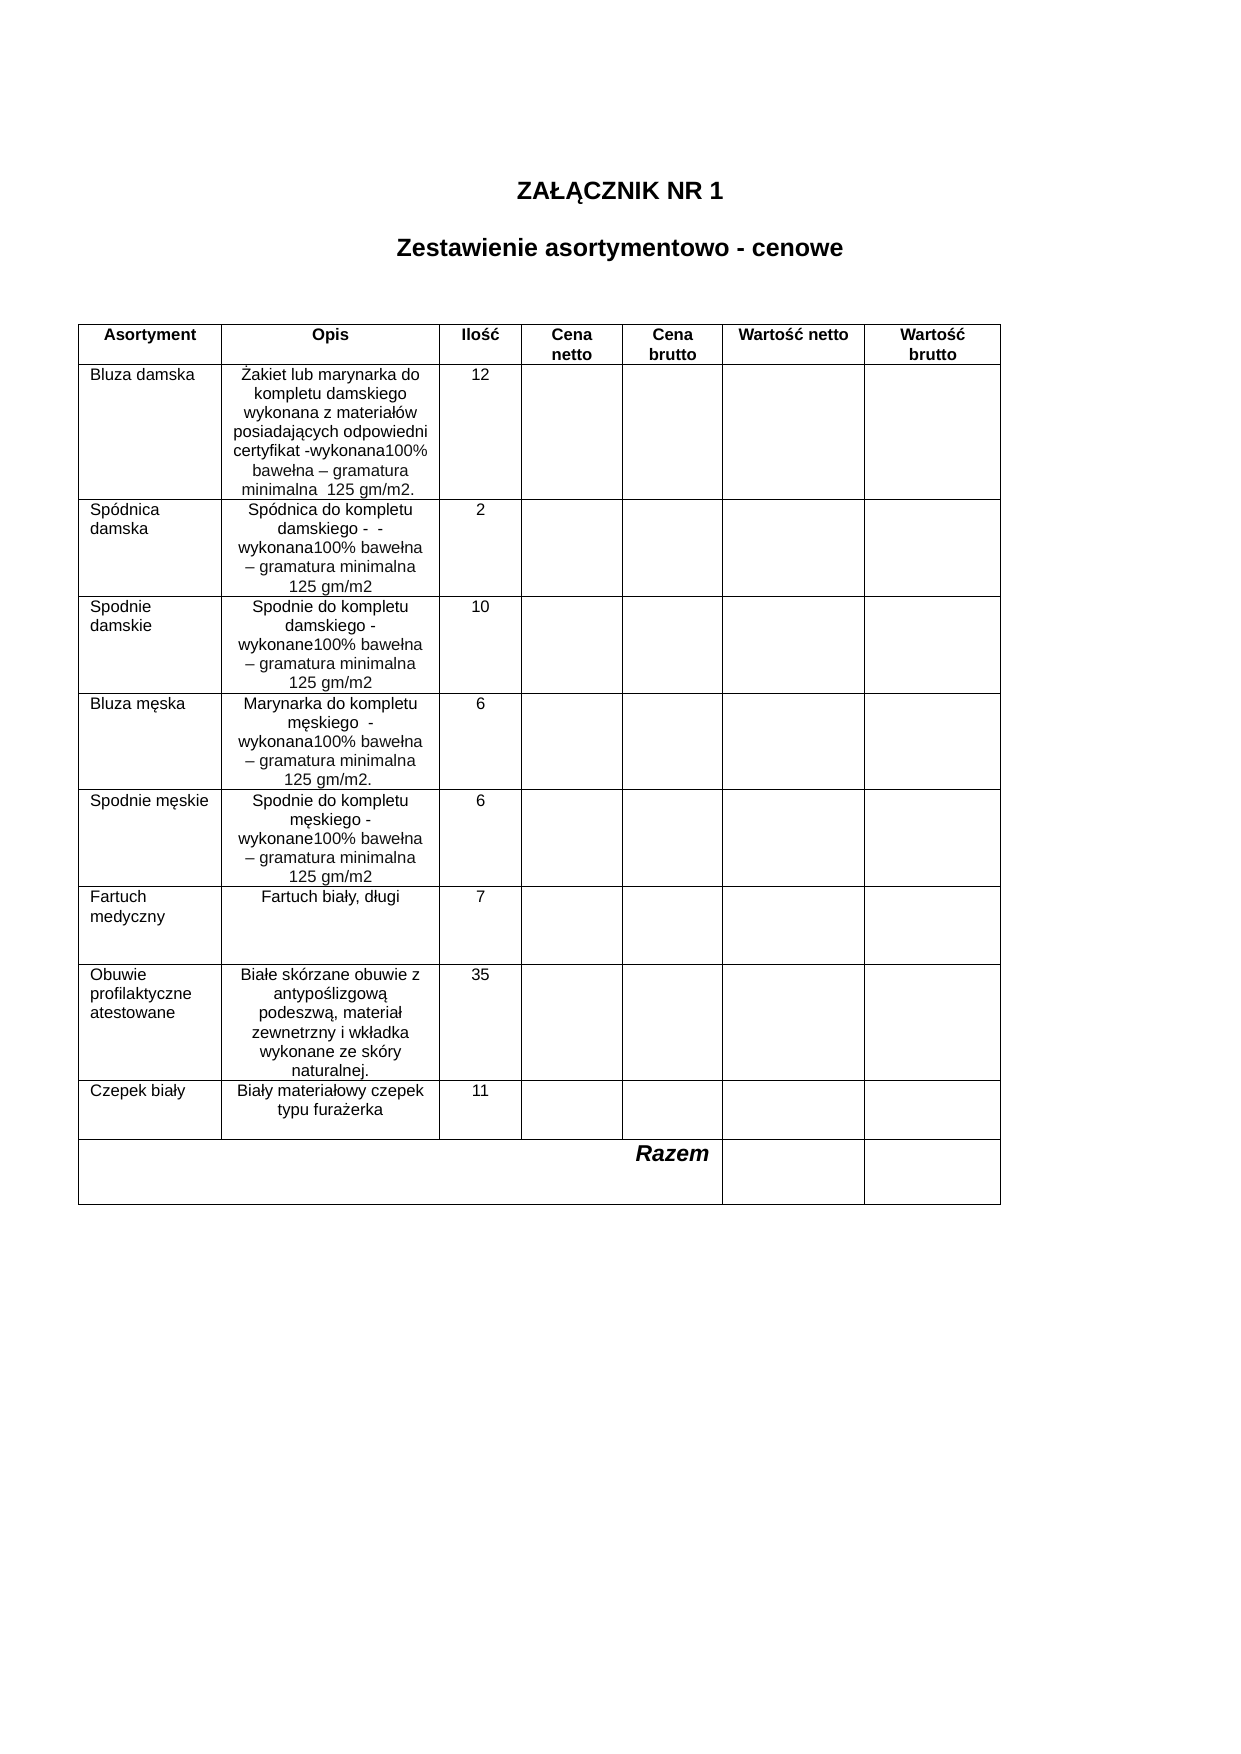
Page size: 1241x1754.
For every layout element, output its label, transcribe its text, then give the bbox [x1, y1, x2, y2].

table_cell [723, 1140, 864, 1204]
text Zestawienie asortymentowo - cenowe [118, 233, 1122, 262]
table_cell [623, 790, 722, 886]
table_cell [522, 500, 622, 596]
table_cell [522, 365, 622, 499]
table_header Wartość brutto [865, 325, 1000, 363]
table_cell Obuwie profilaktyczne atestowane [79, 965, 221, 1080]
table_header Asortyment [79, 325, 221, 363]
table_cell Czepek biały [79, 1081, 221, 1138]
table_header Cena brutto [623, 325, 722, 363]
table_cell 6 [440, 790, 521, 886]
table_cell 2 [440, 500, 521, 596]
table_cell [865, 790, 1000, 886]
table_header Wartość netto [723, 325, 864, 363]
table_cell [865, 694, 1000, 789]
table_cell [623, 965, 722, 1080]
table_cell [723, 790, 864, 886]
table_cell [865, 1140, 1000, 1204]
table_cell [623, 887, 722, 964]
table_cell [522, 694, 622, 789]
table_cell 35 [440, 965, 521, 1080]
table_cell [865, 965, 1000, 1080]
table_cell [723, 965, 864, 1080]
table_cell Razem [79, 1140, 722, 1204]
table_cell [865, 597, 1000, 692]
table_header Cena netto [522, 325, 622, 363]
table_cell Spodnie męskie [79, 790, 221, 886]
table_cell [865, 365, 1000, 499]
table_cell [623, 365, 722, 499]
table_cell [865, 1081, 1000, 1138]
table_cell 10 [440, 597, 521, 692]
table_cell [865, 887, 1000, 964]
table_cell [723, 1081, 864, 1138]
table_cell Fartuch biały, długi [222, 887, 439, 964]
table_cell 7 [440, 887, 521, 964]
table_cell [623, 694, 722, 789]
table_cell Spodnie damskie [79, 597, 221, 692]
table_cell [865, 500, 1000, 596]
table_cell [522, 790, 622, 886]
table_cell Spodnie do kompletu damskiego -wykonane100% bawełna – gramatura minimalna 125 gm/m2 [222, 597, 439, 692]
table_cell Spódnica damska [79, 500, 221, 596]
table_cell [522, 597, 622, 692]
table_cell Fartuch medyczny [79, 887, 221, 964]
table_cell [522, 965, 622, 1080]
table_cell [623, 1081, 722, 1138]
table_cell [723, 887, 864, 964]
table_cell [723, 597, 864, 692]
table_cell [723, 365, 864, 499]
table_cell Marynarka do kompletu męskiego -wykonana100% bawełna – gramatura minimalna 125 gm/m2. [222, 694, 439, 789]
table_cell [723, 694, 864, 789]
table_cell Biały materiałowy czepek typu furażerka [222, 1081, 439, 1138]
table_cell Białe skórzane obuwie z antypoślizgową podeszwą, materiał zewnetrzny i wkładka wykonane ze skóry naturalnej. [222, 965, 439, 1080]
table_cell [723, 500, 864, 596]
table_cell 12 [440, 365, 521, 499]
table_header Ilość [440, 325, 521, 363]
table_cell [623, 500, 722, 596]
table_cell Bluza damska [79, 365, 221, 499]
table_cell [623, 597, 722, 692]
table_cell 6 [440, 694, 521, 789]
table_cell Bluza męska [79, 694, 221, 789]
table_cell [522, 1081, 622, 1138]
table_header Opis [222, 325, 439, 363]
table_cell Spódnica do kompletu damskiego - -wykonana100% bawełna – gramatura minimalna 125 gm/m2 [222, 500, 439, 596]
table_cell Żakiet lub marynarka do kompletu damskiego wykonana z materiałów posiadających odpowiedni certyfikat -wykonana100% bawełna – gramatura minimalna 125 gm/m2. [222, 365, 439, 499]
text ZAŁĄCZNIK NR 1 [118, 176, 1122, 204]
table_cell [522, 887, 622, 964]
table_cell 11 [440, 1081, 521, 1138]
table_cell Spodnie do kompletu męskiego - wykonane100% bawełna – gramatura minimalna 125 gm/m2 [222, 790, 439, 886]
